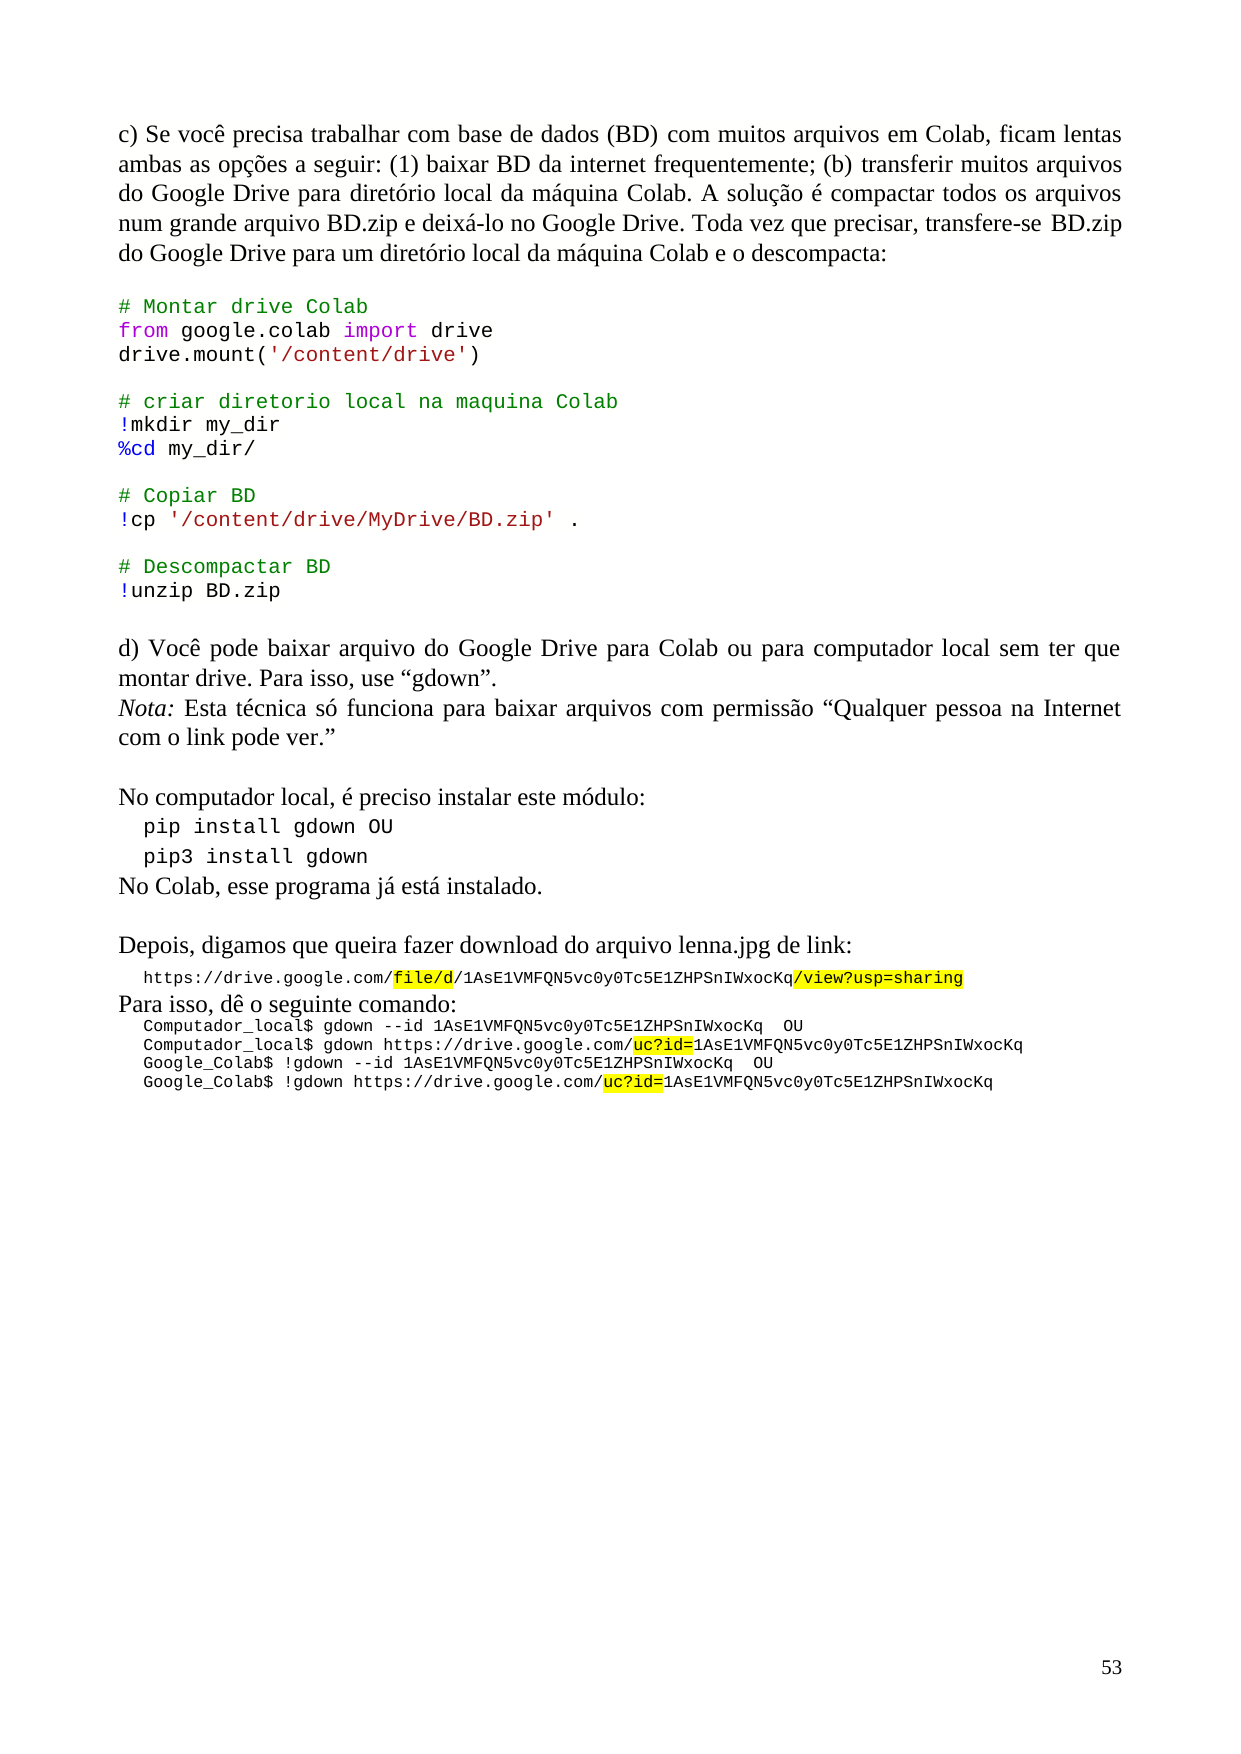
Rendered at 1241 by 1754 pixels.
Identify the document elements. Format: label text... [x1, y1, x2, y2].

text Nota: Esta técnica só funciona para baixar arquivos com permissão “Qualquer pessoa na Internet com o link pode ver.” [118, 692, 1122, 751]
text Computador_local$ gdown https://drive.google.com/uc?id=1AsE1VMFQN5vc0y0Tc5E1ZHPSnIWxocKq [118, 1036, 1122, 1055]
text # Copiar BD [118, 485, 1122, 509]
text pip install gdown OU [118, 811, 1122, 840]
text # Descompactar BD [118, 556, 1122, 580]
text https://drive.google.com/file/d/1AsE1VMFQN5vc0y0Tc5E1ZHPSnIWxocKq/view?usp=sharing [118, 959, 1122, 989]
text Depois, digamos que queira fazer download do arquivo lenna.jpg de link: [118, 929, 1122, 959]
text %cd my_dir/ [118, 438, 1122, 462]
text # criar diretorio local na maquina Colab [118, 391, 1122, 414]
text !cp '/content/drive/MyDrive/BD.zip' . [118, 509, 1122, 533]
text drive.mount('/content/drive') [118, 343, 1122, 367]
text from google.colab import drive [118, 320, 1122, 343]
text c) Se você precisa trabalhar com base de dados (BD) com muitos arquivos em Colab, ficam lentas ambas as opções a seguir: (1) baixar BD da internet frequentemente; (b) transferir muitos arquivos do Google Drive para diretório local da máquina Colab. A solução é compactar todos os arquivos num grande arquivo BD.zip e deixá-lo no Google Drive. Toda vez que precisar, transfere-se BD.zip do Google Drive para um diretório local da máquina Colab e o descompacta: [118, 118, 1122, 267]
text No computador local, é preciso instalar este módulo: [118, 781, 1122, 811]
text # Montar drive Colab [118, 296, 1122, 320]
text pip3 install gdown [118, 840, 1122, 870]
text Google_Colab$ !gdown https://drive.google.com/uc?id=1AsE1VMFQN5vc0y0Tc5E1ZHPSnIWxocKq [118, 1074, 1122, 1093]
text d) Você pode baixar arquivo do Google Drive para Colab ou para computador local sem ter que montar drive. Para isso, use “gdown”. [118, 632, 1122, 692]
text !mkdir my_dir [118, 414, 1122, 438]
text Computador_local$ gdown --id 1AsE1VMFQN5vc0y0Tc5E1ZHPSnIWxocKq OU [118, 1017, 1122, 1036]
text Google_Colab$ !gdown --id 1AsE1VMFQN5vc0y0Tc5E1ZHPSnIWxocKq OU [118, 1055, 1122, 1074]
text Para isso, dê o seguinte comando: [118, 989, 1122, 1017]
text !unzip BD.zip [118, 580, 1122, 604]
text No Colab, esse programa já está instalado. [118, 870, 1122, 899]
